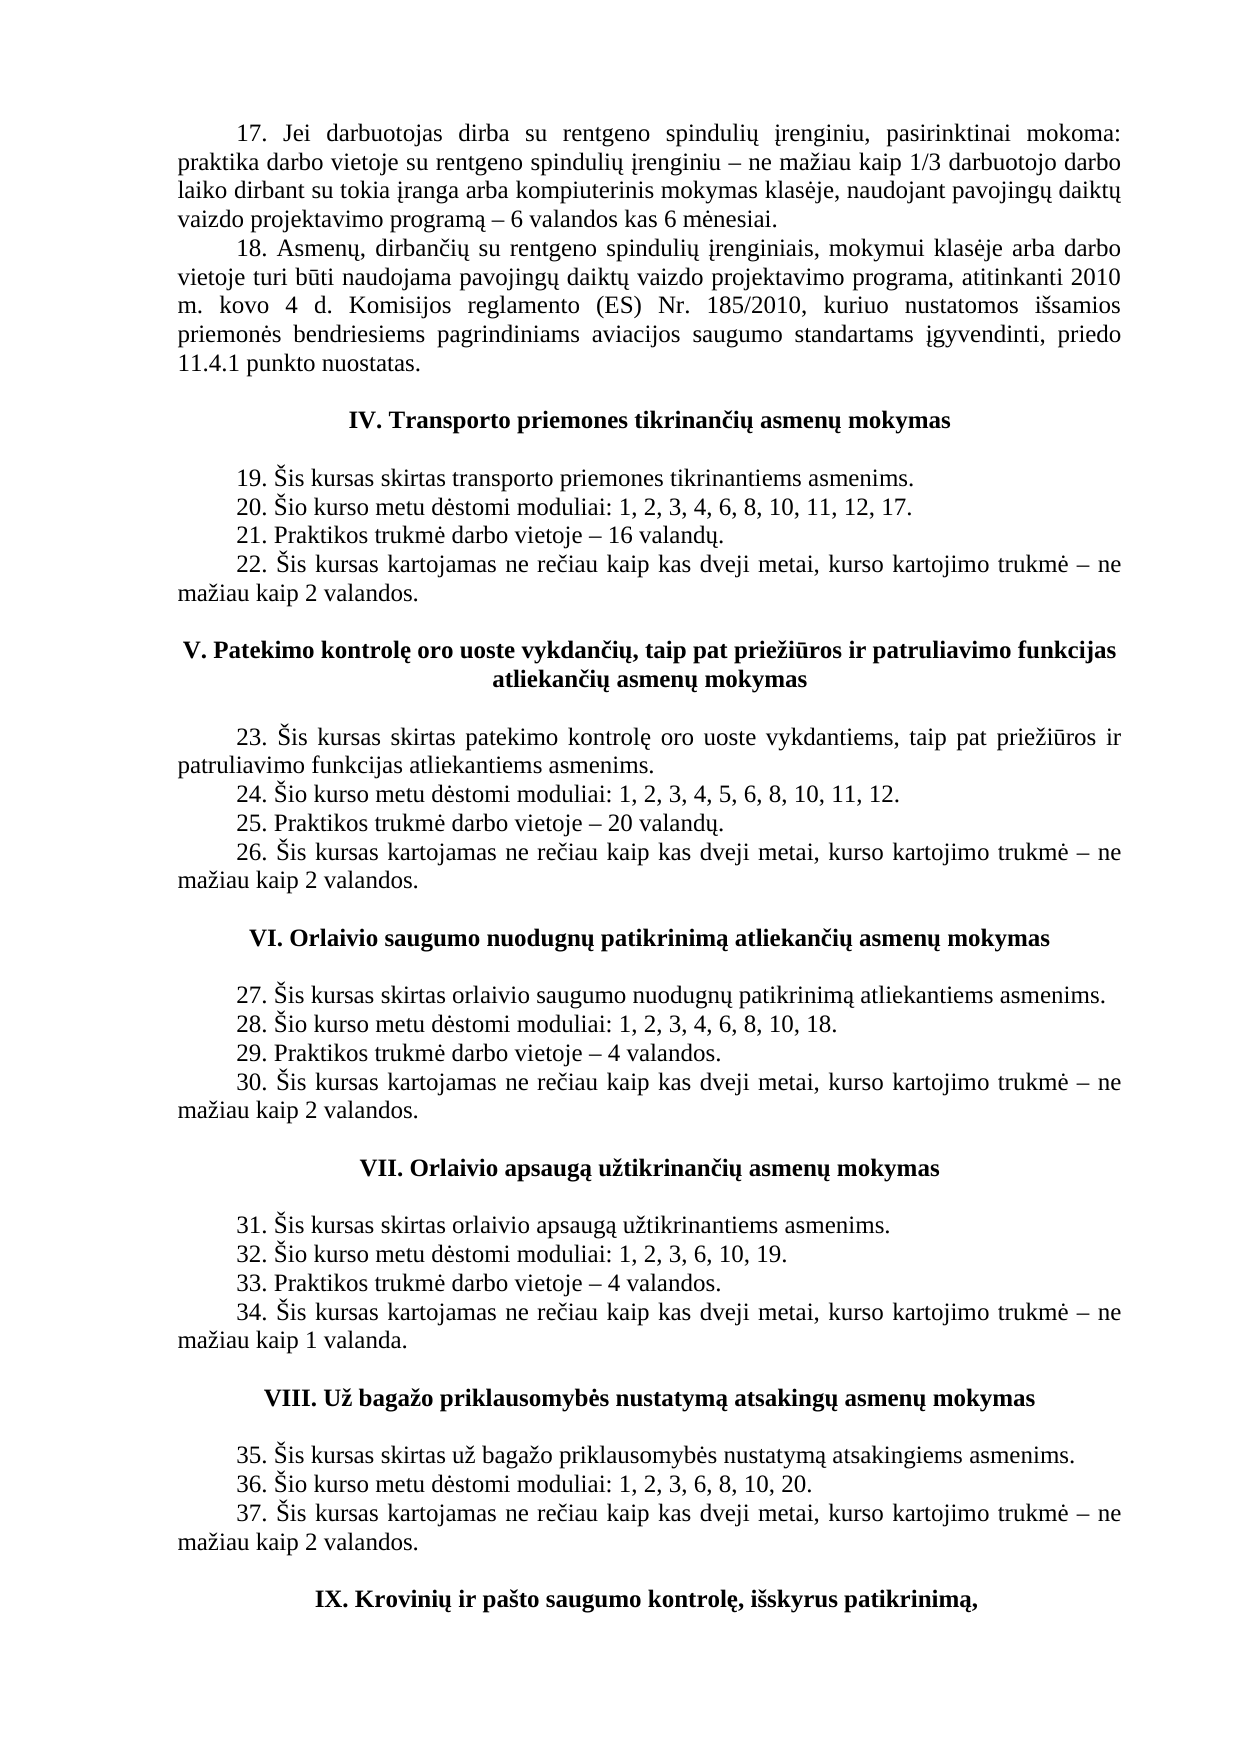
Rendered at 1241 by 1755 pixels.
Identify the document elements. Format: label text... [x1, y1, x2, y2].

text V. Patekimo kontrolę oro uoste vykdančių, taip pat priežiūros ir patruliavimo funkcijas atliekančių asmenų mokymas [177, 636, 1122, 693]
text VI. Orlaivio saugumo nuodugnų patikrinimą atliekančių asmenų mokymas [177, 923, 1122, 952]
text VII. Orlaivio apsaugą užtikrinančių asmenų mokymas [177, 1153, 1122, 1182]
text 22. Šis kursas kartojamas ne rečiau kaip kas dveji metai, kurso kartojimo trukmė – ne mažiau kaip 2 valandos. [177, 549, 1122, 607]
text 18. Asmenų, dirbančių su rentgeno spindulių įrenginiais, mokymui klasėje arba darbo vietoje turi būti naudojama pavojingų daiktų vaizdo projektavimo programa, atitinkanti 2010 m. kovo 4 d. Komisijos reglamento (ES) Nr. 185/2010, kuriuo nustatomos išsamios priemonės bendriesiems pagrindiniams aviacijos saugumo standartams įgyvendinti, priedo 11.4.1 punkto nuostatas. [177, 233, 1122, 377]
text IV. Transporto priemones tikrinančių asmenų mokymas [177, 406, 1122, 434]
text 34. Šis kursas kartojamas ne rečiau kaip kas dveji metai, kurso kartojimo trukmė – ne mažiau kaip 1 valanda. [177, 1297, 1122, 1354]
text 27. Šis kursas skirtas orlaivio saugumo nuodugnų patikrinimą atliekantiems asmenims. [177, 981, 1122, 1009]
text 29. Praktikos trukmė darbo vietoje – 4 valandos. [177, 1038, 1122, 1067]
text 32. Šio kurso metu dėstomi moduliai: 1, 2, 3, 6, 10, 19. [177, 1239, 1122, 1268]
text 37. Šis kursas kartojamas ne rečiau kaip kas dveji metai, kurso kartojimo trukmė – ne mažiau kaip 2 valandos. [177, 1498, 1122, 1556]
text 26. Šis kursas kartojamas ne rečiau kaip kas dveji metai, kurso kartojimo trukmė – ne mažiau kaip 2 valandos. [177, 837, 1122, 894]
text 21. Praktikos trukmė darbo vietoje – 16 valandų. [177, 521, 1122, 549]
text 19. Šis kursas skirtas transporto priemones tikrinantiems asmenims. [177, 463, 1122, 492]
text VIII. Už bagažo priklausomybės nustatymą atsakingų asmenų mokymas [177, 1383, 1122, 1412]
text 36. Šio kurso metu dėstomi moduliai: 1, 2, 3, 6, 8, 10, 20. [177, 1469, 1122, 1498]
text 28. Šio kurso metu dėstomi moduliai: 1, 2, 3, 4, 6, 8, 10, 18. [177, 1009, 1122, 1038]
text 20. Šio kurso metu dėstomi moduliai: 1, 2, 3, 4, 6, 8, 10, 11, 12, 17. [177, 492, 1122, 521]
text 17. Jei darbuotojas dirba su rentgeno spindulių įrenginiu, pasirinktinai mokoma: praktika darbo vietoje su rentgeno spindulių įrenginiu – ne mažiau kaip 1/3 darbuotojo darbo laiko dirbant su tokia įranga arba kompiuterinis mokymas klasėje, naudojant pavojingų daiktų vaizdo projektavimo programą – 6 valandos kas 6 mėnesiai. [177, 118, 1122, 233]
text 23. Šis kursas skirtas patekimo kontrolę oro uoste vykdantiems, taip pat priežiūros ir patruliavimo funkcijas atliekantiems asmenims. [177, 722, 1122, 779]
text 25. Praktikos trukmė darbo vietoje – 20 valandų. [177, 808, 1122, 837]
text 24. Šio kurso metu dėstomi moduliai: 1, 2, 3, 4, 5, 6, 8, 10, 11, 12. [177, 779, 1122, 808]
text 30. Šis kursas kartojamas ne rečiau kaip kas dveji metai, kurso kartojimo trukmė – ne mažiau kaip 2 valandos. [177, 1067, 1122, 1124]
text 33. Praktikos trukmė darbo vietoje – 4 valandos. [177, 1268, 1122, 1297]
text 35. Šis kursas skirtas už bagažo priklausomybės nustatymą atsakingiems asmenims. [177, 1441, 1122, 1469]
text IX. Krovinių ir pašto saugumo kontrolę, išskyrus patikrinimą, [177, 1584, 1122, 1613]
text 31. Šis kursas skirtas orlaivio apsaugą užtikrinantiems asmenims. [177, 1211, 1122, 1239]
